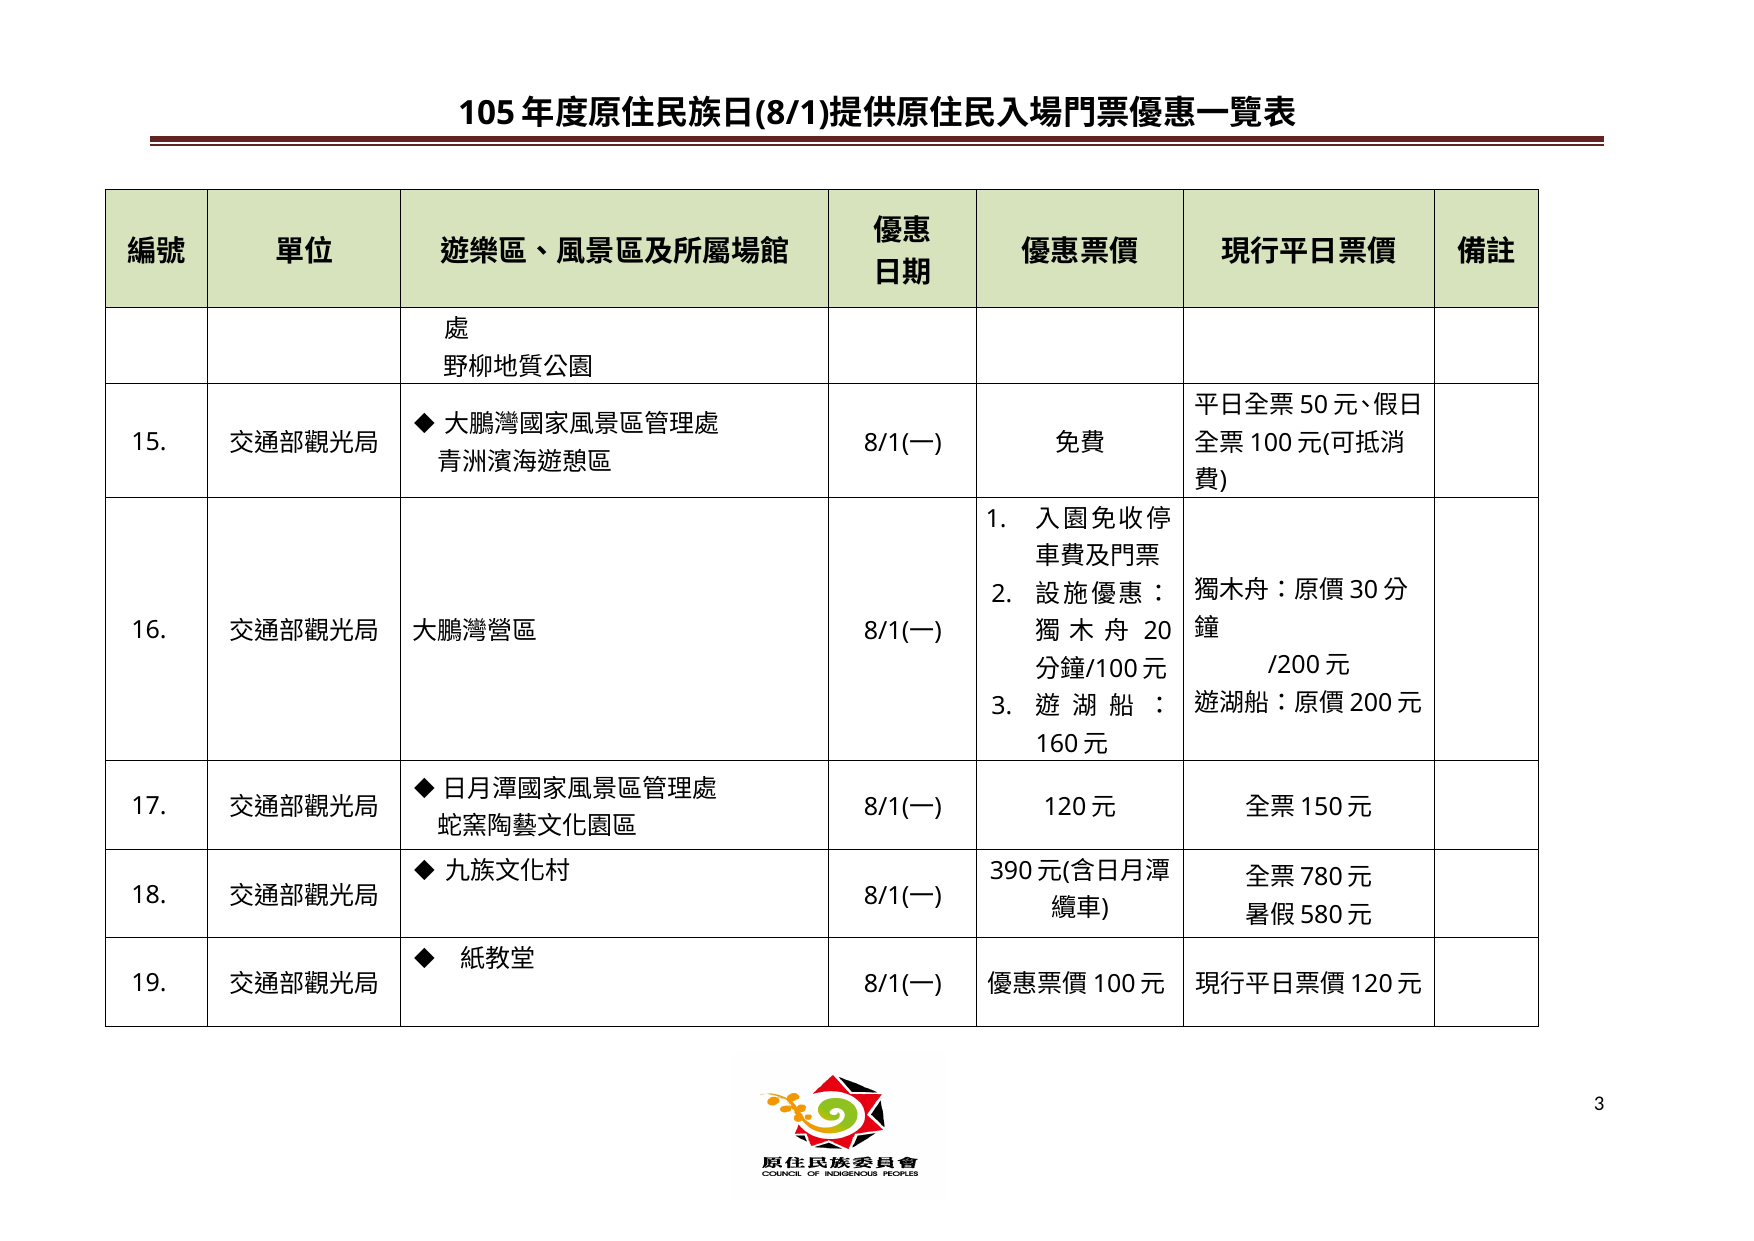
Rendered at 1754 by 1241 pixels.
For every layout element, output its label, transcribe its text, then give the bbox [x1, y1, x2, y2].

table_cell [208, 308, 400, 383]
table_cell 8/1(一) [829, 761, 976, 849]
table_header 備註 [1435, 190, 1538, 307]
table_header 優惠 日期 [829, 190, 976, 307]
table_cell 全票780元 暑假580元 [1184, 850, 1434, 937]
table_cell [106, 761, 207, 849]
table_cell 處 野柳地質公園 [401, 308, 828, 383]
table_header 優惠票價 [977, 190, 1183, 307]
table_cell [1435, 938, 1538, 1026]
table_header 單位 [208, 190, 400, 307]
table_cell 390元(含日月潭纜車) [977, 850, 1183, 937]
table_cell [106, 850, 207, 937]
table_cell 交通部觀光局 [208, 850, 400, 937]
table_cell 日月潭國家風景區管理處 蛇窯陶藝文化園區 [401, 761, 828, 849]
table_cell [1435, 498, 1538, 760]
table_cell 優惠票價100元 [977, 938, 1183, 1026]
table_cell 交通部觀光局 [208, 761, 400, 849]
table_cell [977, 308, 1183, 383]
table_cell 120元 [977, 761, 1183, 849]
table_header 遊樂區、風景區及所屬場館 [401, 190, 828, 307]
table_header 現行平日票價 [1184, 190, 1434, 307]
table_cell 8/1(一) [829, 850, 976, 937]
table_cell 現行平日票價120元 [1184, 938, 1434, 1026]
table_cell 8/1(一) [829, 498, 976, 760]
picture [731, 1052, 947, 1199]
table_cell [106, 384, 207, 497]
table_cell 交通部觀光局 [208, 498, 400, 760]
table_header 編號 [106, 190, 207, 307]
table_cell [1184, 308, 1434, 383]
table_cell 九族文化村 [401, 850, 828, 937]
table_cell 交通部觀光局 [208, 384, 400, 497]
table_cell 免費 [977, 384, 1183, 497]
table_cell 8/1(一) [829, 384, 976, 497]
table_cell 紙教堂 [401, 938, 828, 1026]
table_cell 獨木舟：原價30分鐘 /200元 遊湖船：原價200元 [1184, 498, 1434, 760]
table_cell 全票150元 [1184, 761, 1434, 849]
table_cell 平日全票50元、假日全票100元(可抵消費) [1184, 384, 1434, 497]
table_cell [106, 938, 207, 1026]
table_cell [106, 308, 207, 383]
table_cell [829, 308, 976, 383]
table_cell 大鵬灣營區 [401, 498, 828, 760]
table_cell [1435, 850, 1538, 937]
table_cell 入園免收停車費及門票 設施優惠：獨木舟20分鐘/100元 遊湖船：160元 [977, 498, 1183, 760]
table_cell 交通部觀光局 [208, 938, 400, 1026]
table_cell [1435, 384, 1538, 497]
table_cell [1435, 761, 1538, 849]
table_cell [106, 498, 207, 760]
table_cell [1435, 308, 1538, 383]
table_cell 大鵬灣國家風景區管理處 青洲濱海遊憩區 [401, 384, 828, 497]
table_cell 8/1(一) [829, 938, 976, 1026]
